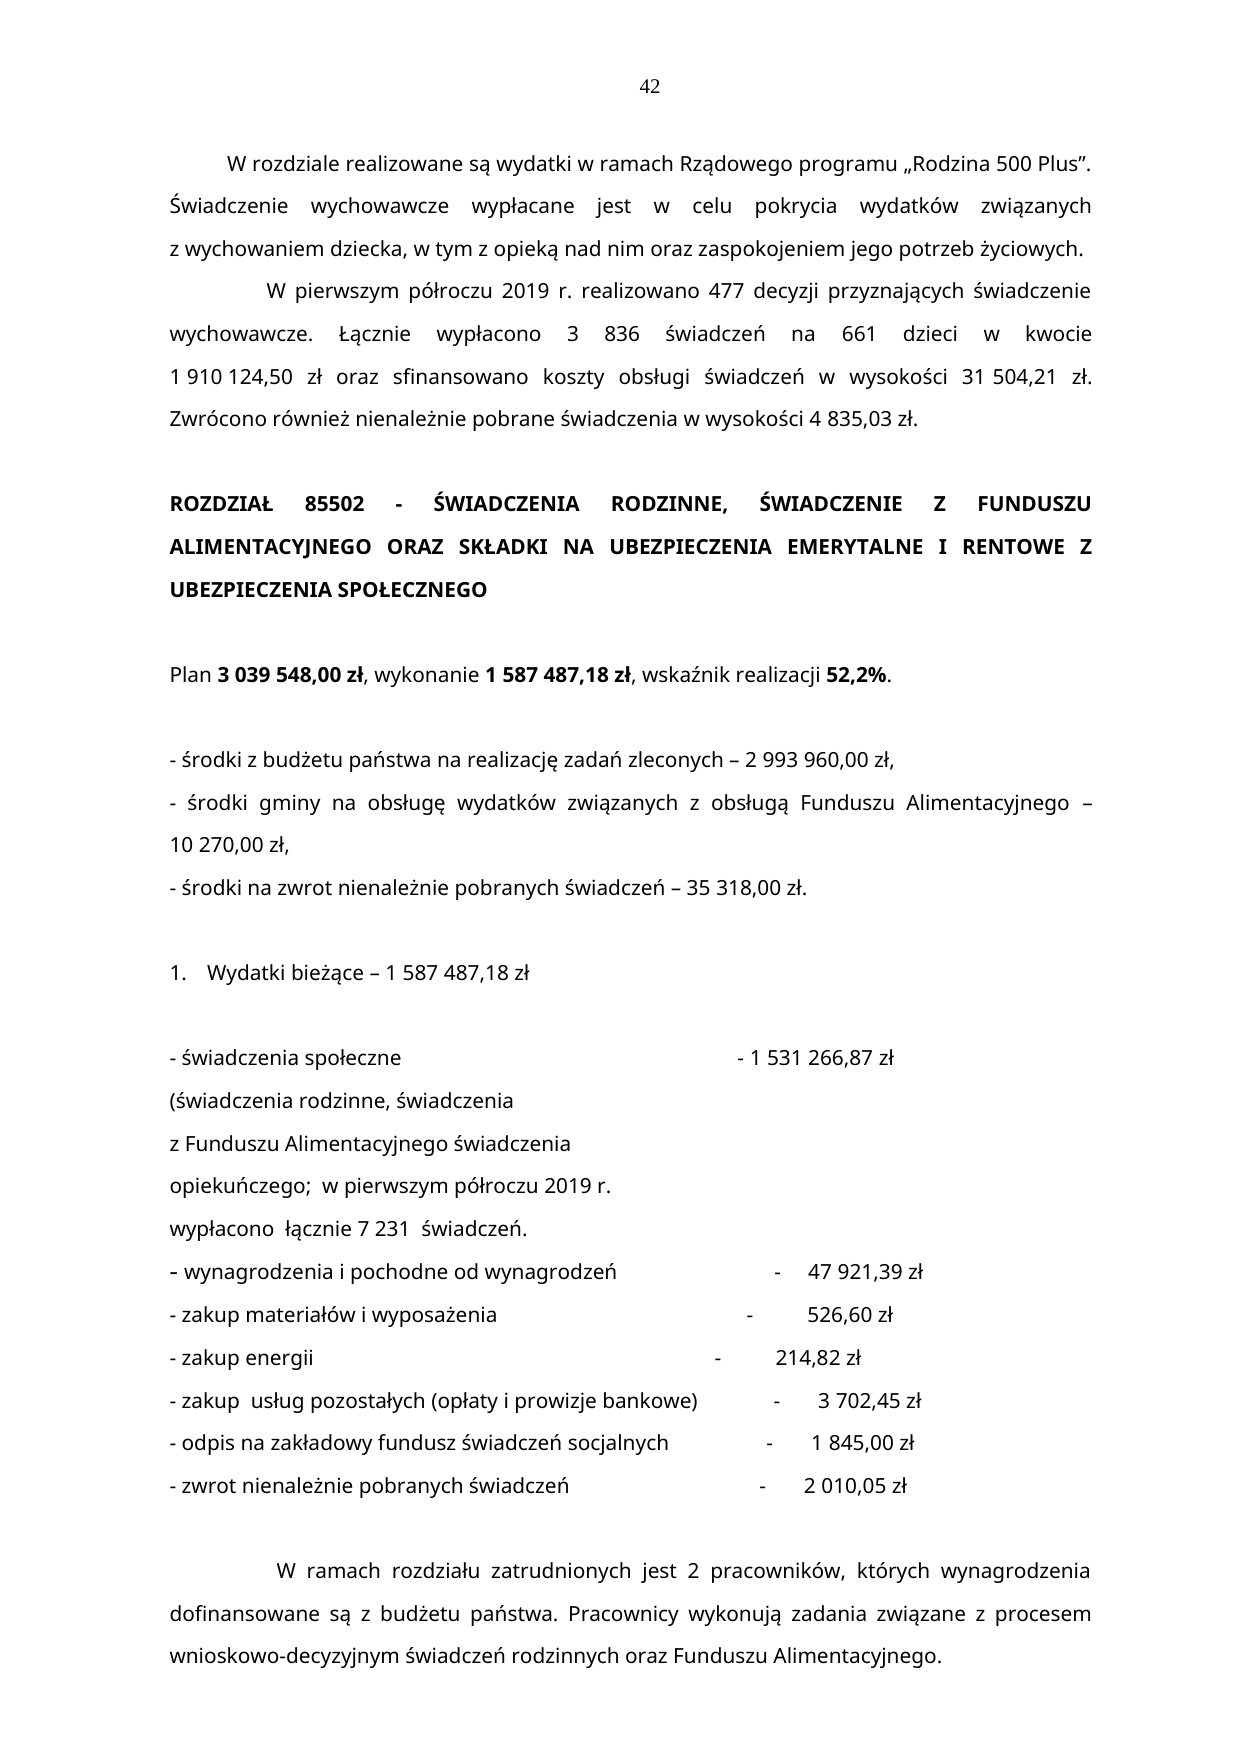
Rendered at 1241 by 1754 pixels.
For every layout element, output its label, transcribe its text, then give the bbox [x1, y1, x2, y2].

text opiekuńczego; w pierwszym półroczu 2019 r. [169, 1171, 1092, 1200]
text - zwrot nienależnie pobranych świadczeń - 2 010,05 zł [169, 1471, 1092, 1499]
text - świadczenia społeczne - 1 531 266,87 zł [169, 1043, 1092, 1072]
text - wynagrodzenia i pochodne od wynagrodzeń - 47 921,39 zł [169, 1256, 1092, 1286]
text W rozdziale realizowane są wydatki w ramach Rządowego programu „Rodzina 500 Plus”. Świadczenie wychowawcze wypłacane jest w celu pokrycia wydatków związanych z wychowaniem dziecka, w tym z opieką nad nim oraz zaspokojeniem jego potrzeb życiowych. [169, 148, 1092, 262]
text (świadczenia rodzinne, świadczenia [169, 1086, 1092, 1114]
text - zakup materiałów i wyposażenia - 526,60 zł [169, 1301, 1092, 1329]
text wypłacono łącznie 7 231 świadczeń. [169, 1214, 1092, 1242]
text - środki z budżetu państwa na realizację zadań zleconych – 2 993 960,00 zł, [169, 745, 1092, 774]
text ROZDZIAŁ 85502 - ŚWIADCZENIA RODZINNE, ŚWIADCZENIE Z FUNDUSZU ALIMENTACYJNEGO ORAZ SKŁADKI NA UBEZPIECZENIA EMERYTALNE I RENTOWE Z UBEZPIECZENIA SPOŁECZNEGO [169, 489, 1092, 603]
list Wydatki bieżące – 1 587 487,18 zł [169, 958, 1092, 987]
text Plan 3 039 548,00 zł, wykonanie 1 587 487,18 zł, wskaźnik realizacji 52,2%. [169, 660, 1092, 688]
text - odpis na zakładowy fundusz świadczeń socjalnych - 1 845,00 zł [169, 1428, 1092, 1457]
text - środki gminy na obsługę wydatków związanych z obsługą Funduszu Alimentacyjnego –10 270,00 zł, [169, 788, 1092, 859]
text - środki na zwrot nienależnie pobranych świadczeń – 35 318,00 zł. [169, 873, 1092, 901]
text z Funduszu Alimentacyjnego świadczenia [169, 1129, 1092, 1157]
text W pierwszym półroczu 2019 r. realizowano 477 decyzji przyznających świadczenie wychowawcze. Łącznie wypłacono 3 836 świadczeń na 661 dzieci w kwocie 1 910 124,50 zł oraz sfinansowano koszty obsługi świadczeń w wysokości 31 504,21 zł. Zwrócono również nienależnie pobrane świadczenia w wysokości 4 835,03 zł. [169, 277, 1092, 433]
text W ramach rozdziału zatrudnionych jest 2 pracowników, których wynagrodzenia dofinansowane są z budżetu państwa. Pracownicy wykonują zadania związane z procesem wnioskowo-decyzyjnym świadczeń rodzinnych oraz Funduszu Alimentacyjnego. [169, 1556, 1092, 1670]
text - zakup usług pozostałych (opłaty i prowizje bankowe) - 3 702,45 zł [169, 1386, 1092, 1414]
text - zakup energii - 214,82 zł [169, 1343, 1092, 1372]
